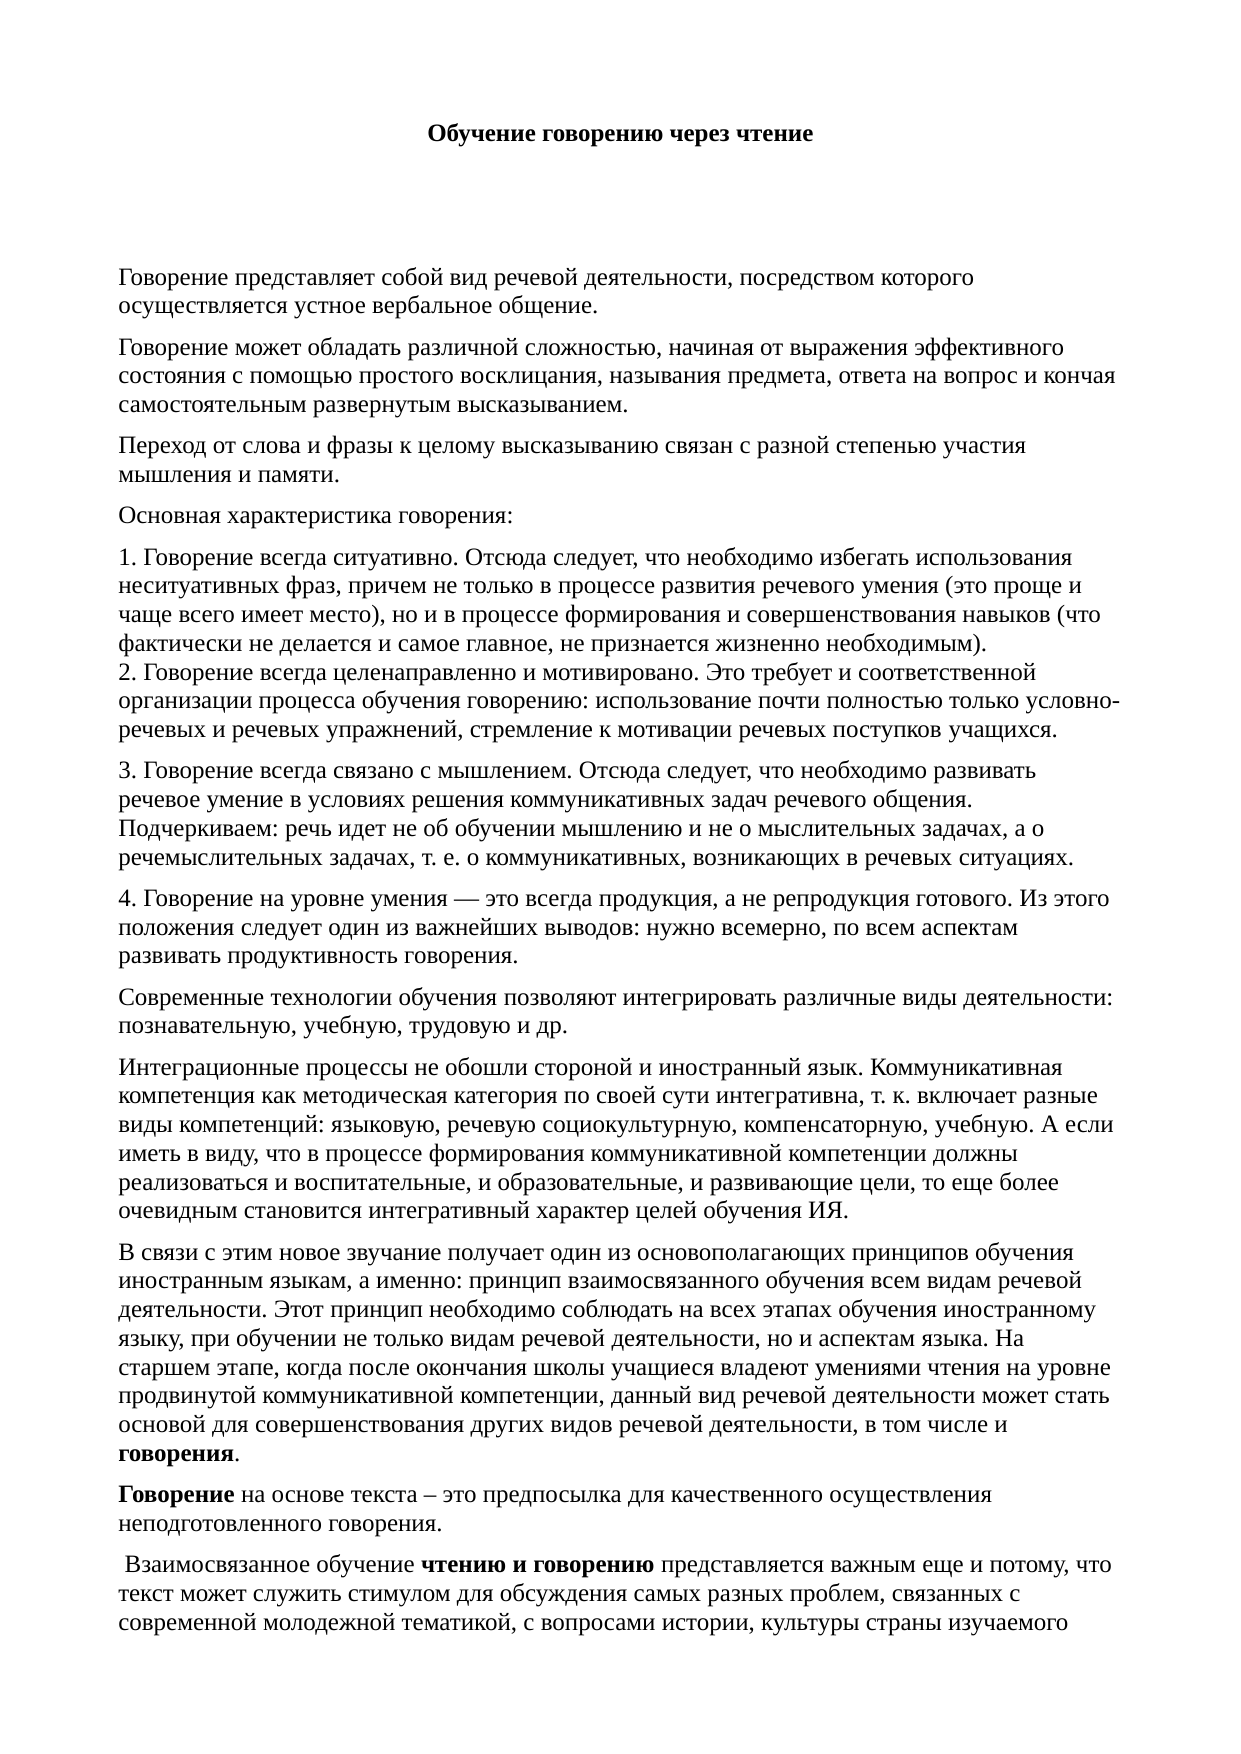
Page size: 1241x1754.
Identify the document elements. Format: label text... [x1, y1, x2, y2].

text Интеграционные процессы не обошли стороной и иностранный язык. Коммуникативная компетенция как методическая категория по своей сути интегративна, т. к. включает разные виды компетенций: языковую, речевую социокультурную, компенсаторную, учебную. А если иметь в виду, что в процессе формирования коммуникативной компетенции должны реализоваться и воспитательные, и образовательные, и развивающие цели, то еще более очевидным становится интегративный характер целей обучения ИЯ. [118, 1052, 1122, 1224]
text Основная характеристика говорения: [118, 501, 1122, 529]
text В связи с этим новое звучание получает один из основополагающих принципов обучения иностранным языкам, а именно: принцип взаимосвязанного обучения всем видам речевой деятельности. Этот принцип необходимо соблюдать на всех этапах обучения иностранному языку, при обучении не только видам речевой деятельности, но и аспектам языка. На старшем этапе, когда после окончания школы учащиеся владеют умениями чтения на уровне продвинутой коммуникативной компетенции, данный вид речевой деятельности может стать основой для совершенствования других видов речевой деятельности, в том числе и говорения. [118, 1237, 1122, 1467]
text Говорение может обладать различной сложностью, начиная от выражения эффективного состояния с помощью простого восклицания, называния предмета, ответа на вопрос и кончая самостоятельным развернутым высказыванием. [118, 332, 1122, 418]
text Говорение представляет собой вид речевой деятельности, посредством которого осуществляется устное вербальное общение. [118, 262, 1122, 319]
text Современные технологии обучения позволяют интегрировать различные виды деятельности: познавательную, учебную, трудовую и др. [118, 982, 1125, 1039]
text Говорение на основе текста – это предпосылка для качественного осуществления неподготовленного говорения. [118, 1479, 1122, 1537]
text 3. Говорение всегда связано с мышлением. Отсюда следует, что необходимо развивать речевое умение в условиях решения коммуникативных задач речевого общения. Подчеркиваем: речь идет не об обучении мышлению и не о мыслительных задачах, а о речемыслительных задачах, т. е. о коммуникативных, возникающих в речевых ситуациях. [118, 756, 1122, 871]
text Переход от слова и фразы к целому высказыванию связан с разной степенью участия мышления и памяти. [118, 431, 1122, 488]
text 4. Говорение на уровне умения — это всегда продукция, а не репродукция готового. Из этого положения следует один из важнейших выводов: нужно всемерно, по всем аспектам развивать продуктивность говорения. [118, 883, 1122, 969]
text Обучение говорению через чтение [118, 118, 1122, 147]
text Взаимосвязанное обучение чтению и говорению представляется важным еще и потому, что текст может служить стимулом для обсуждения самых разных проблем, связанных с современной молодежной тематикой, с вопросами истории, культуры страны изучаемого [118, 1549, 1122, 1636]
text 2. Говорение всегда целенаправленно и мотивировано. Это требует и соответственной организации процесса обучения говорению: использование почти полностью только условно-речевых и речевых упражнений, стремление к мотивации речевых поступков учащихся. [118, 657, 1122, 743]
text 1. Говорение всегда ситуативно. Отсюда следует, что необходимо избегать использования неситуативных фраз, причем не только в процессе развития речевого умения (это проще и чаще всего имеет место), но и в процессе формирования и совершенствования навыков (что фактически не делается и самое главное, не признается жизненно необходимым). [118, 542, 1122, 657]
